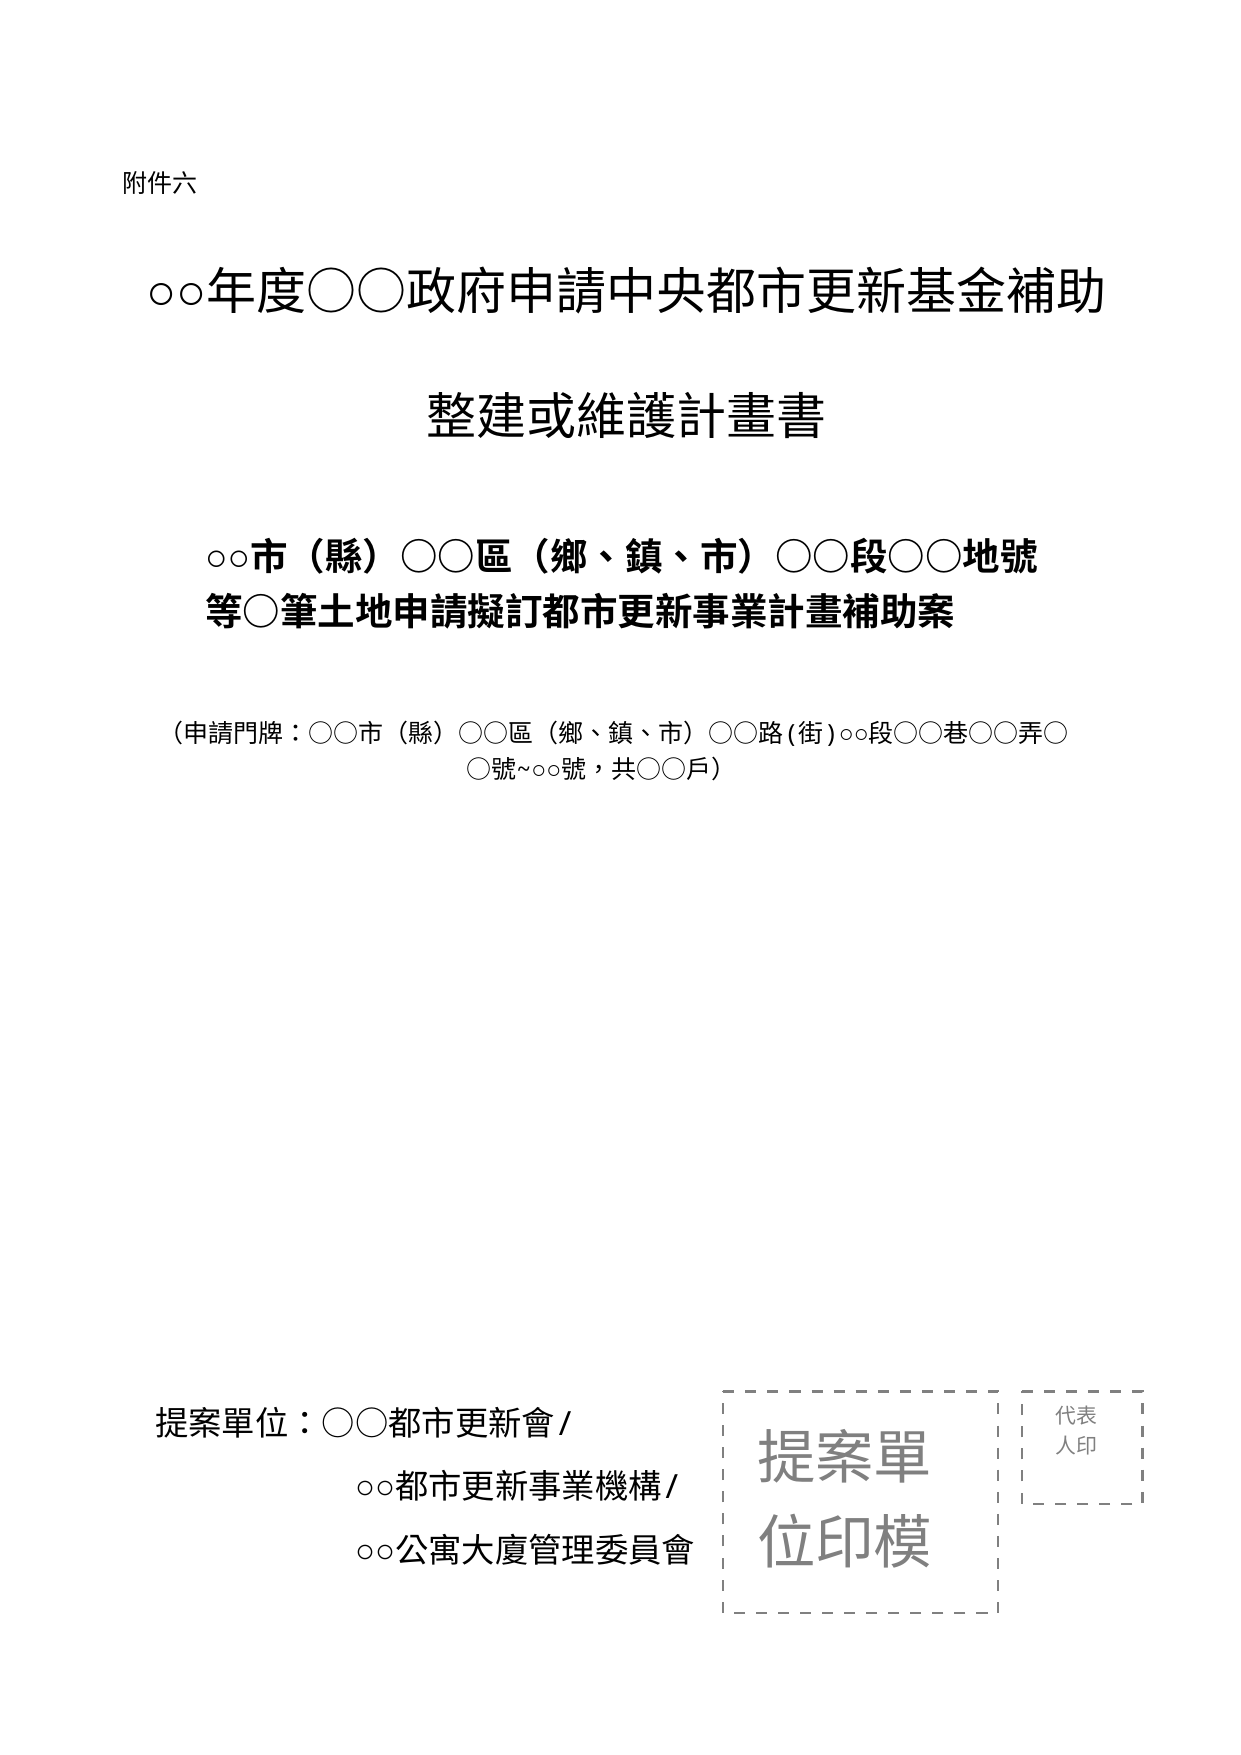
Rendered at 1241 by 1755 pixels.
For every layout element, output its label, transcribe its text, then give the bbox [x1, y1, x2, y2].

text [998, 1523, 1097, 1572]
text [998, 1397, 1022, 1445]
text [998, 1460, 1097, 1508]
text 附件六 [123, 139, 1122, 202]
text ○○年度○○政府申請中央都市更新基金補助整建或維護計畫書 [130, 214, 1122, 464]
text ○○都市更新事業機構/ [155, 1460, 723, 1508]
text （申請門牌：○○市（縣）○○區（鄉、鎮、市）○○路(街)○○段○○巷○○弄○○號~○○號，共○○戶） [130, 713, 1072, 786]
text ○○公寓大廈管理委員會 [155, 1523, 723, 1572]
text 提案單位：○○都市更新會/ [155, 1397, 723, 1445]
text ○○市（縣）○○區（鄉、鎮、市）○○段○○地號等○筆土地申請擬訂都市更新事業計畫補助案 [205, 527, 1047, 636]
